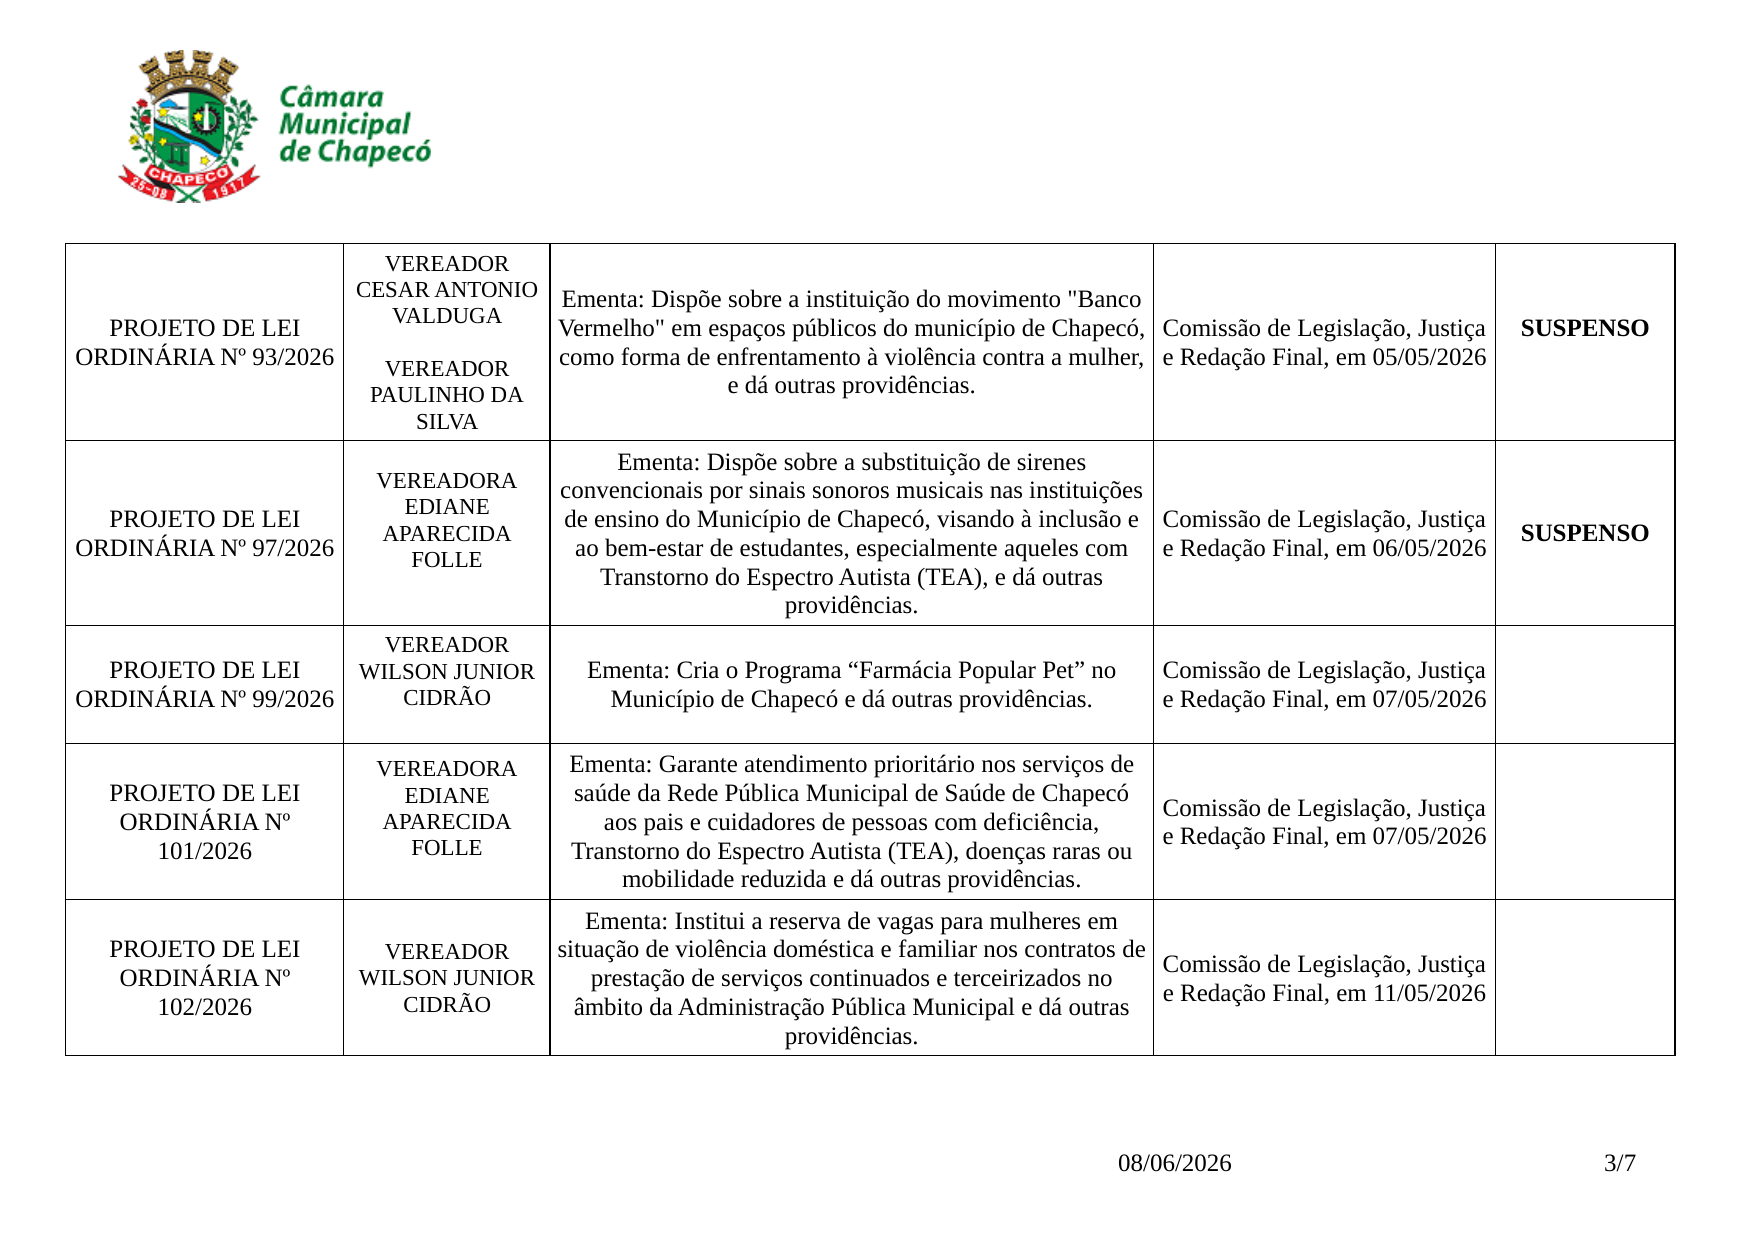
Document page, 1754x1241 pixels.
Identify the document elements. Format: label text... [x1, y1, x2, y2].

table_cell Ementa: Institui a reserva de vagas para mulheres em situação de violência doméstica e familiar nos contratos de prestação de serviços continuados e terceirizados no âmbito da Administração Pública Municipal e dá outras providências. [551, 900, 1153, 1055]
table_cell [1496, 900, 1674, 1055]
table_cell Ementa: Dispõe sobre a substituição de sirenes convencionais por sinais sonoros musicais nas instituições de ensino do Município de Chapecó, visando à inclusão e ao bem-estar de estudantes, especialmente aqueles com Transtorno do Espectro Autista (TEA), e dá outras providências. [551, 441, 1153, 625]
table_cell VEREADOR WILSON JUNIOR CIDRÃO [344, 626, 549, 743]
table_cell PROJETO DE LEI ORDINÁRIA Nº 93/2026 [66, 244, 343, 440]
table_cell PROJETO DE LEI ORDINÁRIA Nº 101/2026 [66, 744, 343, 899]
table_cell Comissão de Legislação, Justiça e Redação Final, em 07/05/2026 [1154, 626, 1495, 743]
table_cell PROJETO DE LEI ORDINÁRIA Nº 102/2026 [66, 900, 343, 1055]
table_cell Comissão de Legislação, Justiça e Redação Final, em 06/05/2026 [1154, 441, 1495, 625]
table_cell [1496, 744, 1674, 899]
table_cell Comissão de Legislação, Justiça e Redação Final, em 07/05/2026 [1154, 744, 1495, 899]
picture [118, 50, 431, 203]
table_cell PROJETO DE LEI ORDINÁRIA Nº 97/2026 [66, 441, 343, 625]
table_cell Ementa: Cria o Programa “Farmácia Popular Pet” no Município de Chapecó e dá outras providências. [551, 626, 1153, 743]
table_cell SUSPENSO [1496, 244, 1674, 440]
table_cell [1496, 626, 1674, 743]
table_cell Ementa: Garante atendimento prioritário nos serviços de saúde da Rede Pública Municipal de Saúde de Chapecó aos pais e cuidadores de pessoas com deficiência, Transtorno do Espectro Autista (TEA), doenças raras ou mobilidade reduzida e dá outras providências. [551, 744, 1153, 899]
table_cell VEREADORA EDIANE APARECIDA FOLLE [344, 441, 549, 625]
table_cell Ementa: Dispõe sobre a instituição do movimento "Banco Vermelho" em espaços públicos do município de Chapecó, como forma de enfrentamento à violência contra a mulher, e dá outras providências. [551, 244, 1153, 440]
table_cell SUSPENSO [1496, 441, 1674, 625]
table_cell PROJETO DE LEI ORDINÁRIA Nº 99/2026 [66, 626, 343, 743]
table_cell VEREADOR CESAR ANTONIO VALDUGA VEREADOR PAULINHO DA SILVA [344, 244, 549, 440]
table_cell Comissão de Legislação, Justiça e Redação Final, em 05/05/2026 [1154, 244, 1495, 440]
table_cell Comissão de Legislação, Justiça e Redação Final, em 11/05/2026 [1154, 900, 1495, 1055]
table_cell VEREADOR WILSON JUNIOR CIDRÃO [344, 900, 549, 1055]
table_cell VEREADORA EDIANE APARECIDA FOLLE [344, 744, 549, 899]
